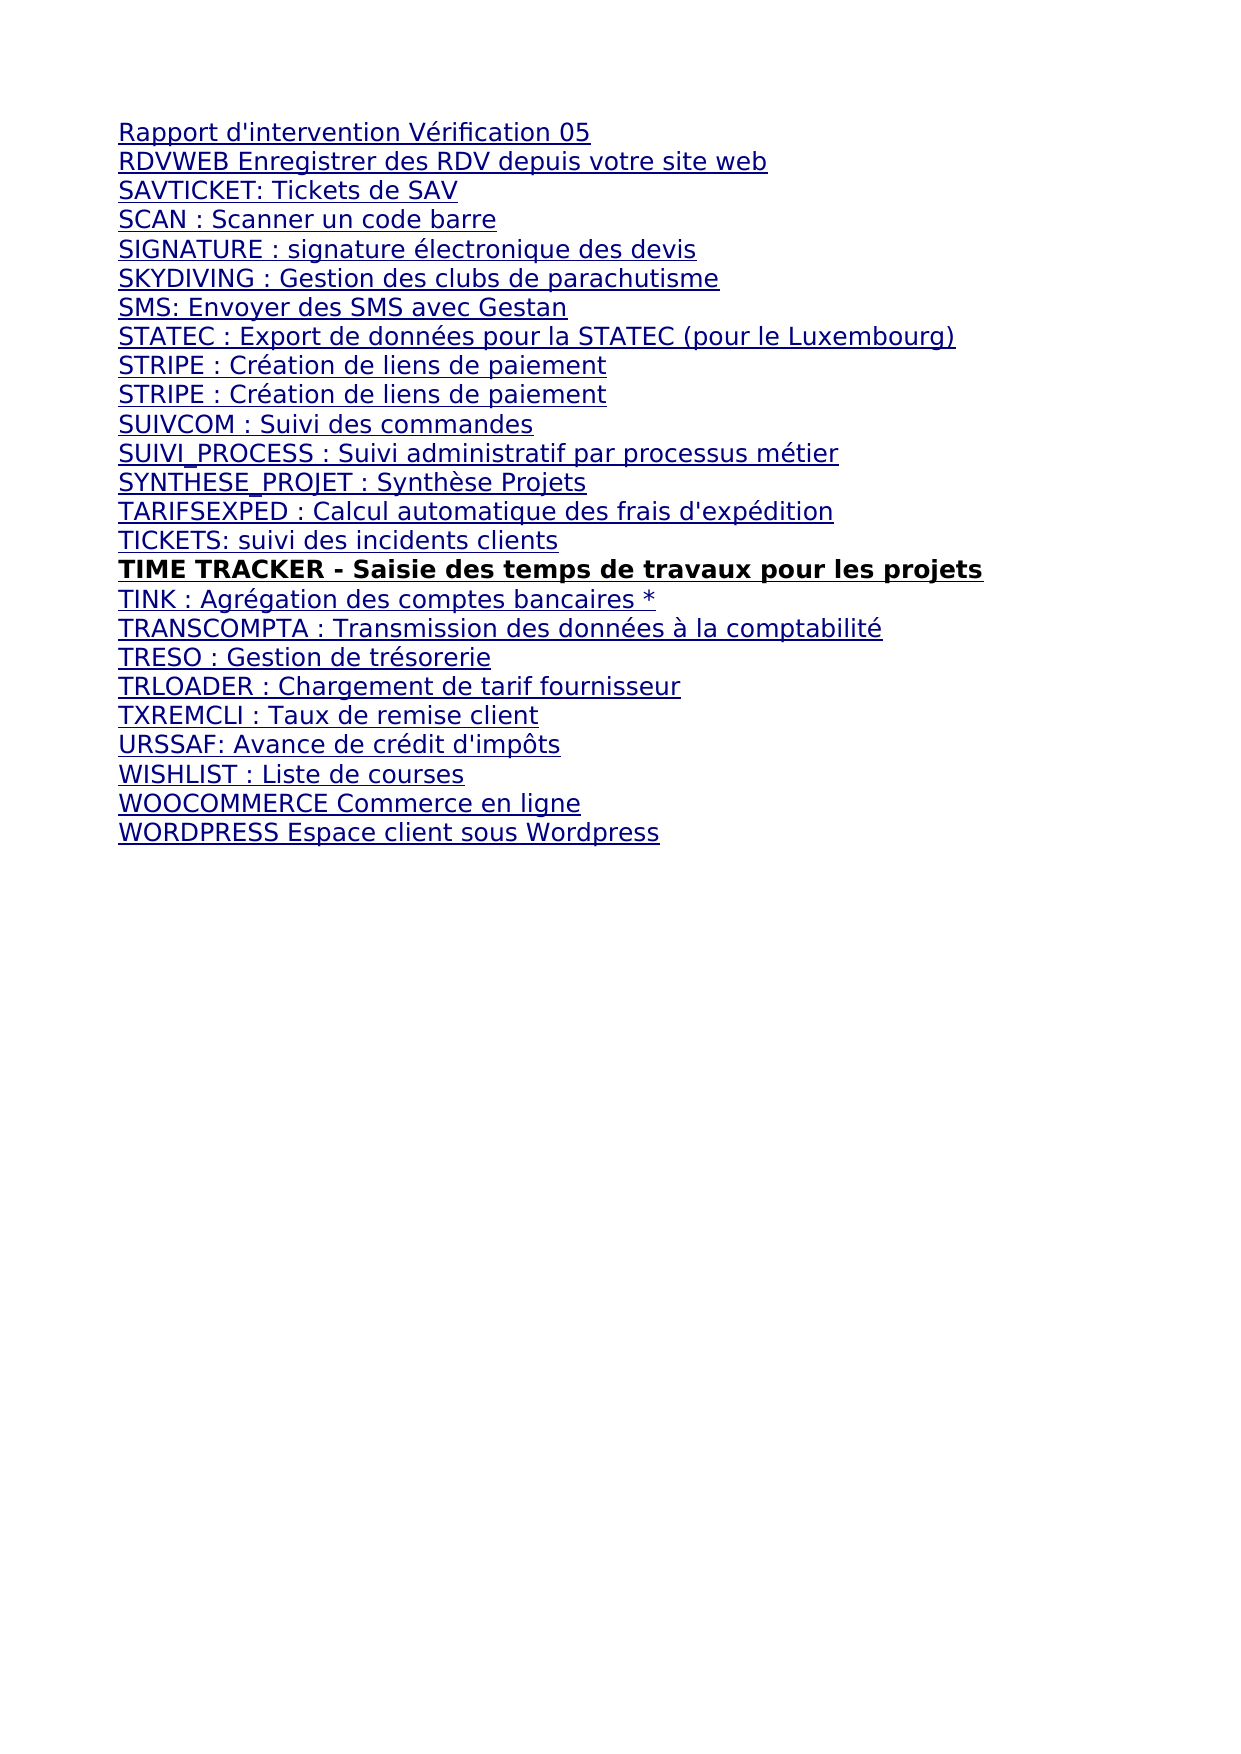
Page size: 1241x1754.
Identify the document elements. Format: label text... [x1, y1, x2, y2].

text Rapport d'intervention Vérification 05 RDVWEB Enregistrer des RDV depuis votre site web SAVTICKET: Tickets de SAV SCAN : Scanner un code barre SIGNATURE : signature électronique des devis SKYDIVING : Gestion des clubs de parachutisme SMS: Envoyer des SMS avec Gestan STATEC : Export de données pour la STATEC (pour le Luxembourg) STRIPE : Création de liens de paiement STRIPE : Création de liens de paiement SUIVCOM : Suivi des commandes SUIVI_PROCESS : Suivi administratif par processus métier SYNTHESE_PROJET : Synthèse Projets TARIFSEXPED : Calcul automatique des frais d'expédition TICKETS: suivi des incidents clients TIME TRACKER - Saisie des temps de travaux pour les projets TINK : Agrégation des comptes bancaires * TRANSCOMPTA : Transmission des données à la comptabilité TRESO : Gestion de trésorerie TRLOADER : Chargement de tarif fournisseur TXREMCLI : Taux de remise client URSSAF: Avance de crédit d'impôts WISHLIST : Liste de courses WOOCOMMERCE Commerce en ligne WORDPRESS Espace client sous Wordpress [118, 118, 1122, 876]
